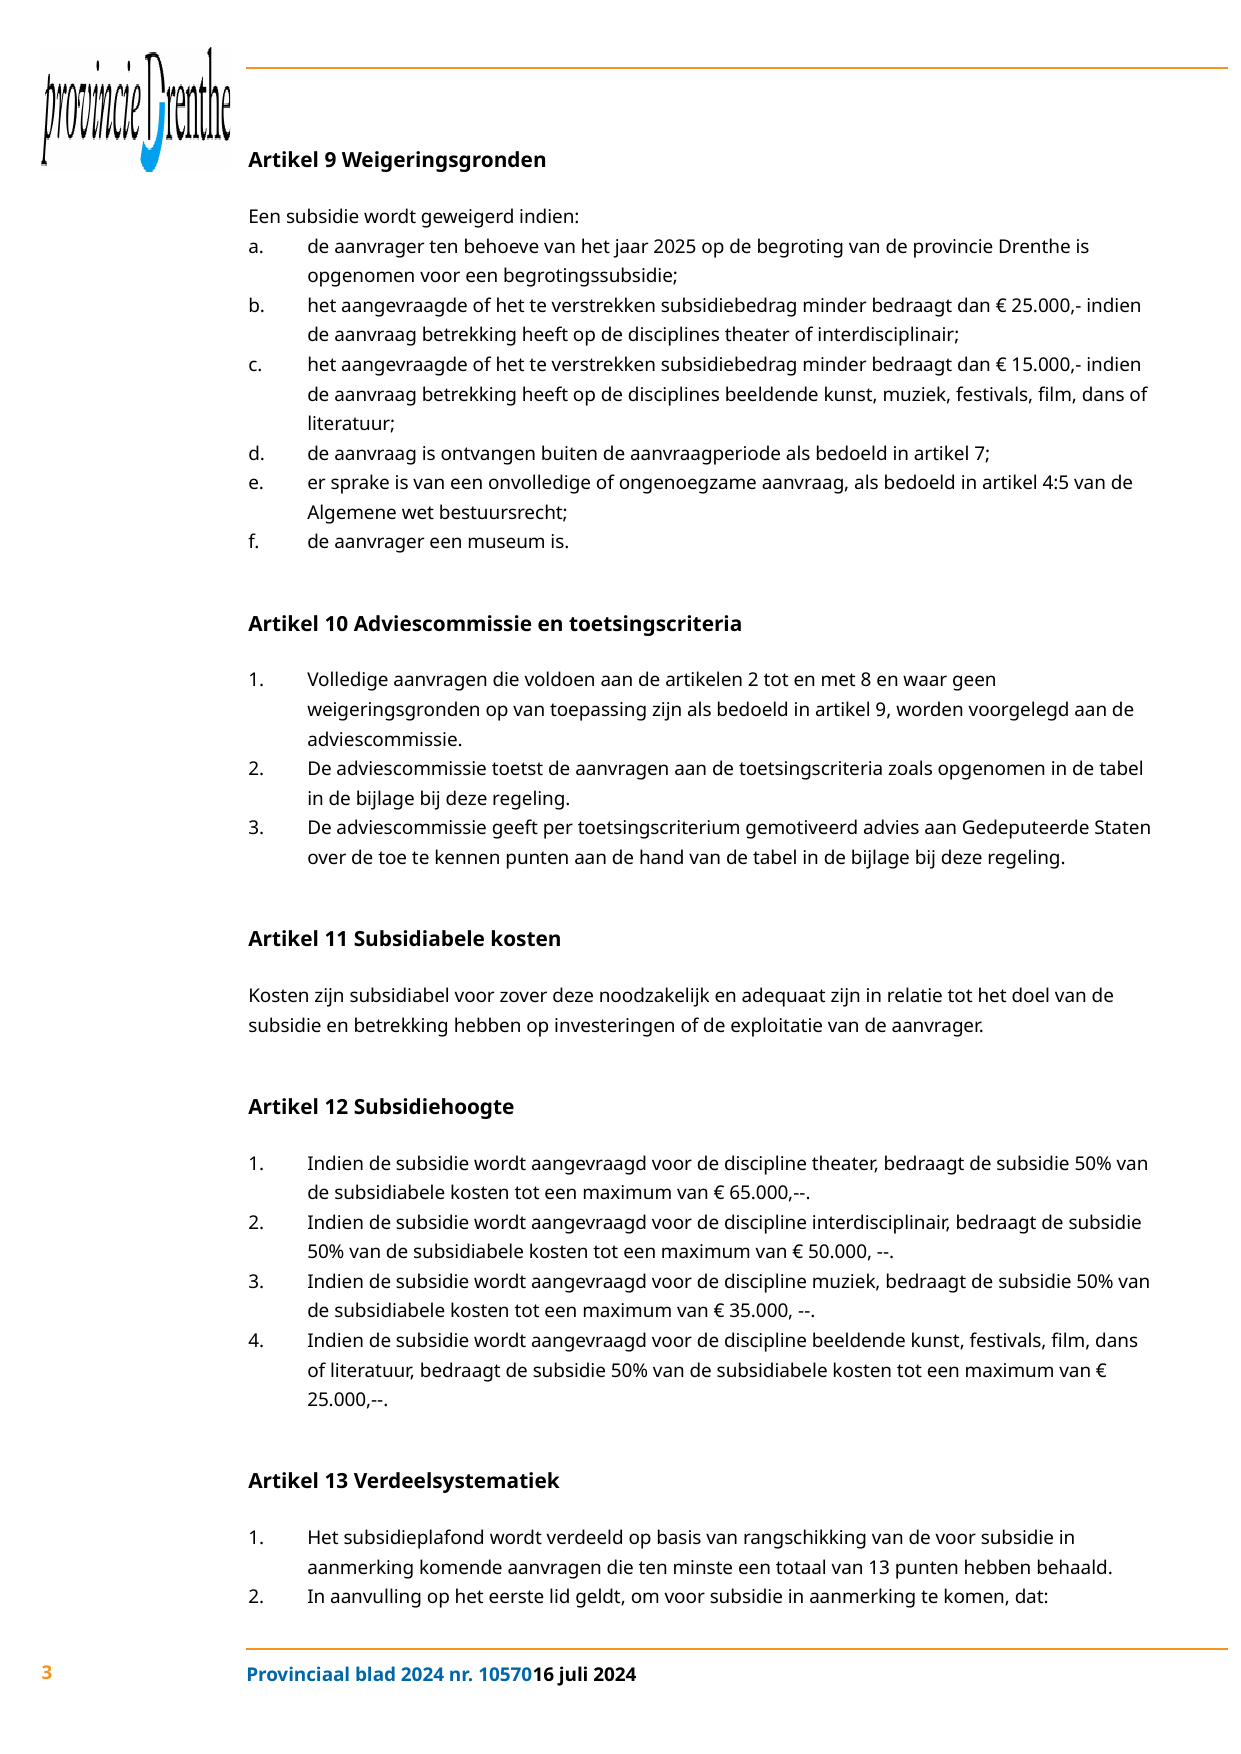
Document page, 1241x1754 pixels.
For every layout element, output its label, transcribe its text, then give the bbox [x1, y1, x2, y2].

list de aanvraag is ontvangen buiten de aanvraagperiode als bedoeld in artikel 7; [248, 440, 1152, 466]
list er sprake is van een onvolledige of ongenoegzame aanvraag, als bedoeld in artikel 4:5 van de Algemene wet bestuursrecht; [248, 469, 1152, 525]
picture [41, 47, 231, 172]
list het aangevraagde of het te verstrekken subsidiebedrag minder bedraagt dan € 25.000,- indien de aanvraag betrekking heeft op de disciplines theater of interdisciplinair; [248, 292, 1152, 347]
text Kosten zijn subsidiabel voor zover deze noodzakelijk en adequaat zijn in relatie tot het doel van de subsidie en betrekking hebben op investeringen of de exploitatie van de aanvrager. [248, 982, 1152, 1037]
list In aanvulling op het eerste lid geldt, om voor subsidie in aanmerking te komen, dat: [248, 1584, 1152, 1609]
list Volledige aanvragen die voldoen aan de artikelen 2 tot en met 8 en waar geen weigeringsgronden op van toepassing zijn als bedoeld in artikel 9, worden voorgelegd aan de adviescommissie. [248, 667, 1152, 752]
text Artikel 12 Subsidiehoogte [248, 1092, 1152, 1120]
list de aanvrager ten behoeve van het jaar 2025 op de begroting van de provincie Drenthe is opgenomen voor een begrotingssubsidie; [248, 233, 1152, 288]
text Artikel 10 Adviescommissie en toetsingscriteria [248, 609, 1152, 637]
text Een subsidie wordt geweigerd indien: [248, 203, 1152, 229]
list Indien de subsidie wordt aangevraagd voor de discipline muziek, bedraagt de subsidie 50% van de subsidiabele kosten tot een maximum van € 35.000, --. [248, 1268, 1152, 1323]
text Artikel 11 Subsidiabele kosten [248, 924, 1152, 953]
list Indien de subsidie wordt aangevraagd voor de discipline theater, bedraagt de subsidie 50% van de subsidiabele kosten tot een maximum van € 65.000,--. [248, 1150, 1152, 1205]
list De adviescommissie geeft per toetsingscriterium gemotiveerd advies aan Gedeputeerde Staten over de toe te kennen punten aan de hand van de tabel in de bijlage bij deze regeling. [248, 814, 1152, 870]
list Het subsidieplafond wordt verdeeld op basis van rangschikking van de voor subsidie in aanmerking komende aanvragen die ten minste een totaal van 13 punten hebben behaald. [248, 1524, 1152, 1580]
list de aanvrager een museum is. [248, 529, 1152, 554]
list het aangevraagde of het te verstrekken subsidiebedrag minder bedraagt dan € 15.000,- indien de aanvraag betrekking heeft op de disciplines beeldende kunst, muziek, festivals, film, dans of literatuur; [248, 351, 1152, 436]
text Artikel 9 Weigeringsgronden [248, 145, 1152, 174]
list Indien de subsidie wordt aangevraagd voor de discipline interdisciplinair, bedraagt de subsidie 50% van de subsidiabele kosten tot een maximum van € 50.000, --. [248, 1209, 1152, 1264]
text Artikel 13 Verdeelsystematiek [248, 1466, 1152, 1495]
list De adviescommissie toetst de aanvragen aan de toetsingscriteria zoals opgenomen in de tabel in de bijlage bij deze regeling. [248, 755, 1152, 811]
list Indien de subsidie wordt aangevraagd voor de discipline beeldende kunst, festivals, film, dans of literatuur, bedraagt de subsidie 50% van de subsidiabele kosten tot een maximum van € 25.000,--. [248, 1327, 1152, 1412]
